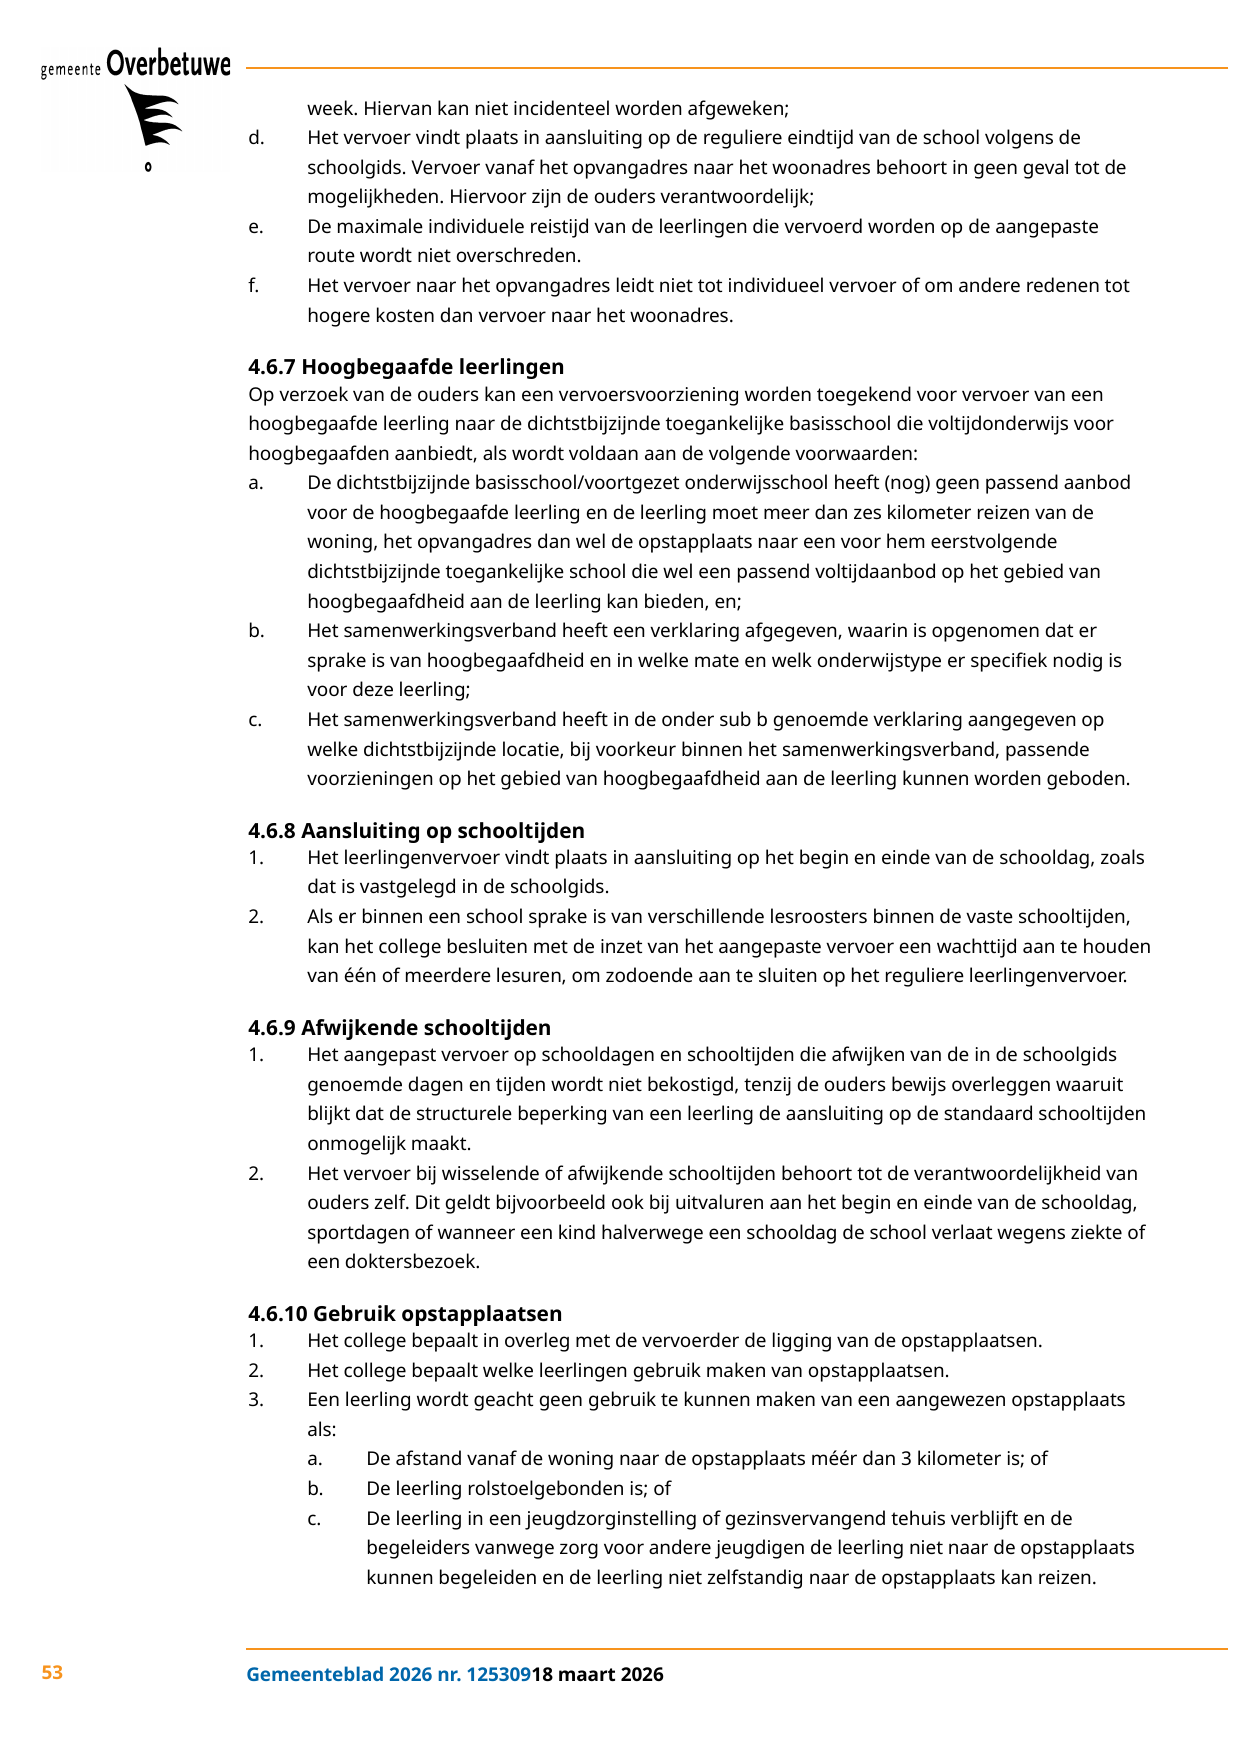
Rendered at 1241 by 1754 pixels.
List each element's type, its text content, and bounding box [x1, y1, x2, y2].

list Het aangepast vervoer op schooldagen en schooltijden die afwijken van de in de schoolgids genoemde dagen en tijden wordt niet bekostigd, tenzij de ouders bewijs overleggen waaruit blijkt dat de structurele beperking van een leerling de aansluiting op de standaard schooltijden onmogelijk maakt. [248, 1041, 1152, 1156]
list De afstand vanaf de woning naar de opstapplaats méér dan 3 kilometer is; of [307, 1446, 1152, 1471]
list week. Hiervan kan niet incidenteel worden afgeweken; [248, 95, 1152, 121]
text Op verzoek van de ouders kan een vervoersvoorziening worden toegekend voor vervoer van een hoogbegaafde leerling naar de dichtstbijzijnde toegankelijke basisschool die voltijdonderwijs voor hoogbegaafden aanbiedt, als wordt voldaan aan de volgende voorwaarden: [248, 381, 1152, 466]
list De leerling in een jeugdzorginstelling of gezinsvervangend tehuis verblijft en de begeleiders vanwege zorg voor andere jeugdigen de leerling niet naar de opstapplaats kunnen begeleiden en de leerling niet zelfstandig naar de opstapplaats kan reizen. [307, 1505, 1152, 1590]
list Het college bepaalt welke leerlingen gebruik maken van opstapplaatsen. [248, 1357, 1152, 1383]
list De maximale individuele reistijd van de leerlingen die vervoerd worden op de aangepaste route wordt niet overschreden. [248, 213, 1152, 268]
list Het samenwerkingsverband heeft een verklaring afgegeven, waarin is opgenomen dat er sprake is van hoogbegaafdheid en in welke mate en welk onderwijstype er specifiek nodig is voor deze leerling; [248, 617, 1152, 702]
list Het samenwerkingsverband heeft in de onder sub b genoemde verklaring aangegeven op welke dichtstbijzijnde locatie, bij voorkeur binnen het samenwerkingsverband, passende voorzieningen op het gebied van hoogbegaafdheid aan de leerling kunnen worden geboden. [248, 706, 1152, 791]
list De dichtstbijzijnde basisschool/voortgezet onderwijsschool heeft (nog) geen passend aanbod voor de hoogbegaafde leerling en de leerling moet meer dan zes kilometer reizen van de woning, het opvangadres dan wel de opstapplaats naar een voor hem eerstvolgende dichtstbijzijnde toegankelijke school die wel een passend voltijdaanbod op het gebied van hoogbegaafdheid aan de leerling kan bieden, en; [248, 469, 1152, 613]
list Het vervoer bij wisselende of afwijkende schooltijden behoort tot de verantwoordelijkheid van ouders zelf. Dit geldt bijvoorbeeld ook bij uitvaluren aan het begin en einde van de schooldag, sportdagen of wanneer een kind halverwege een schooldag de school verlaat wegens ziekte of een doktersbezoek. [248, 1160, 1152, 1274]
list Als er binnen een school sprake is van verschillende lesroosters binnen de vaste schooltijden, kan het college besluiten met de inzet van het aangepaste vervoer een wachttijd aan te houden van één of meerdere lesuren, om zodoende aan te sluiten op het reguliere leerlingenvervoer. [248, 903, 1152, 988]
text 4.6.10 Gebruik opstapplaatsen [248, 1299, 1152, 1327]
picture [41, 47, 231, 172]
list De leerling rolstoelgebonden is; of [307, 1475, 1152, 1501]
list Een leerling wordt geacht geen gebruik te kunnen maken van een aangewezen opstapplaats als: [248, 1386, 1152, 1442]
text 4.6.7 Hoogbegaafde leerlingen [248, 352, 1152, 381]
text 4.6.9 Afwijkende schooltijden [248, 1013, 1152, 1041]
list Het college bepaalt in overleg met de vervoerder de ligging van de opstapplaatsen. [248, 1327, 1152, 1353]
list Het vervoer vindt plaats in aansluiting op de reguliere eindtijd van de school volgens de schoolgids. Vervoer vanaf het opvangadres naar het woonadres behoort in geen geval tot de mogelijkheden. Hiervoor zijn de ouders verantwoordelijk; [248, 124, 1152, 209]
text 4.6.8 Aansluiting op schooltijden [248, 816, 1152, 844]
list Het leerlingenvervoer vindt plaats in aansluiting op het begin en einde van de schooldag, zoals dat is vastgelegd in de schoolgids. [248, 844, 1152, 899]
list Het vervoer naar het opvangadres leidt niet tot individueel vervoer of om andere redenen tot hogere kosten dan vervoer naar het woonadres. [248, 272, 1152, 328]
